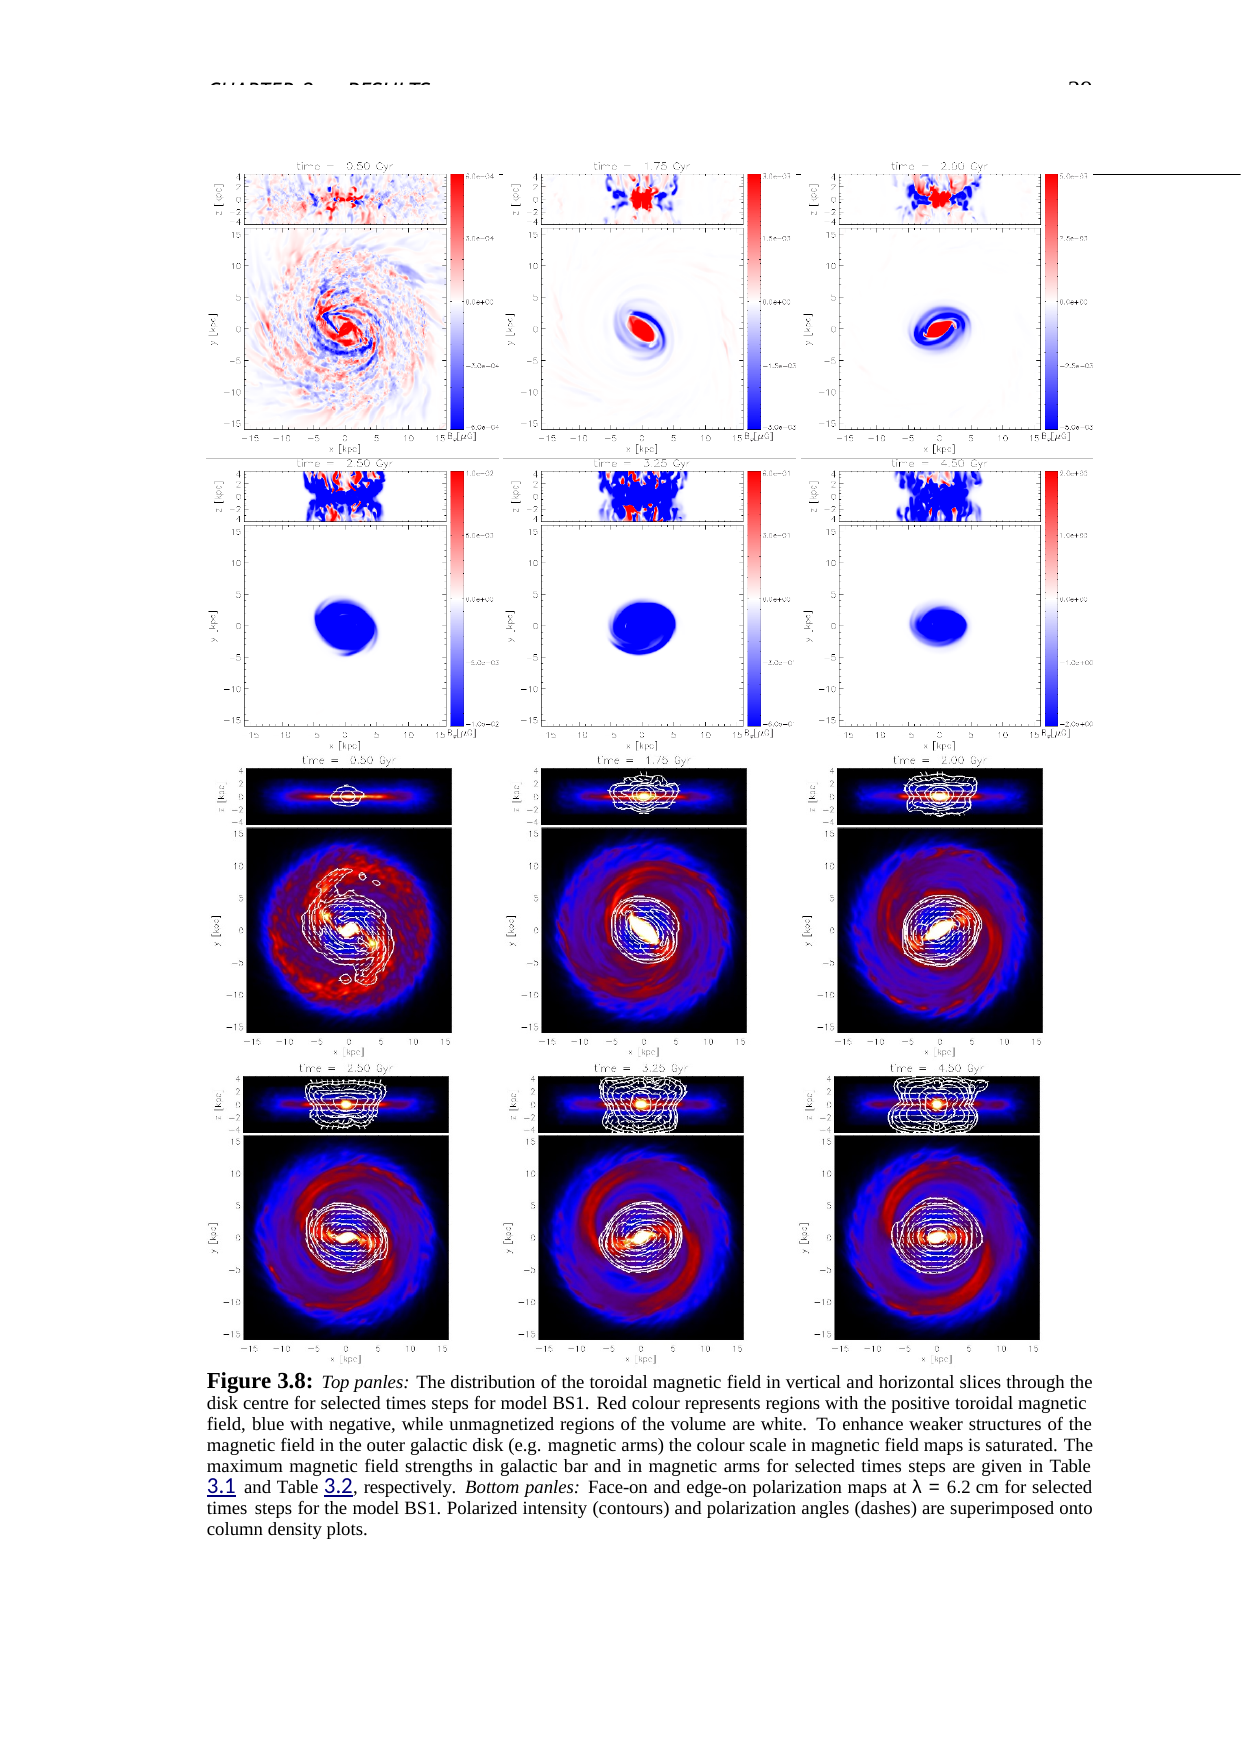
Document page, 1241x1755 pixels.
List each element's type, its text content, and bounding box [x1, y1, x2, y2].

text field, blue with negative, while unmagnetized regions of the volume are white. To enhance weaker structures of the magnetic field in the outer galactic disk (e.g. magnetic arms) the colour scale in magnetic field maps is saturated. The maximum magnetic field strengths in galactic bar and in magnetic arms for selected times steps are given in Table 3.1 and Table 3.2, respectively. Bottom panles: Face-on and edge-on polarization maps at λ = 6.2 cm for selected times steps for the model BS1. Polarized intensity (contours) and polarization angles (dashes) are superimposed onto column density plots. [207, 1414, 1093, 1539]
text Figure 3.8: Top panles: The distribution of the toroidal magnetic field in vertical and horizontal slices through the disk centre for selected times steps for model BS1. Red colour represents regions with the positive toroidal magnetic [207, 1369, 1093, 1414]
text CHAPTER 3. [207, 79, 335, 85]
text RESULTS [346, 79, 444, 85]
text 39 [1068, 77, 1094, 104]
